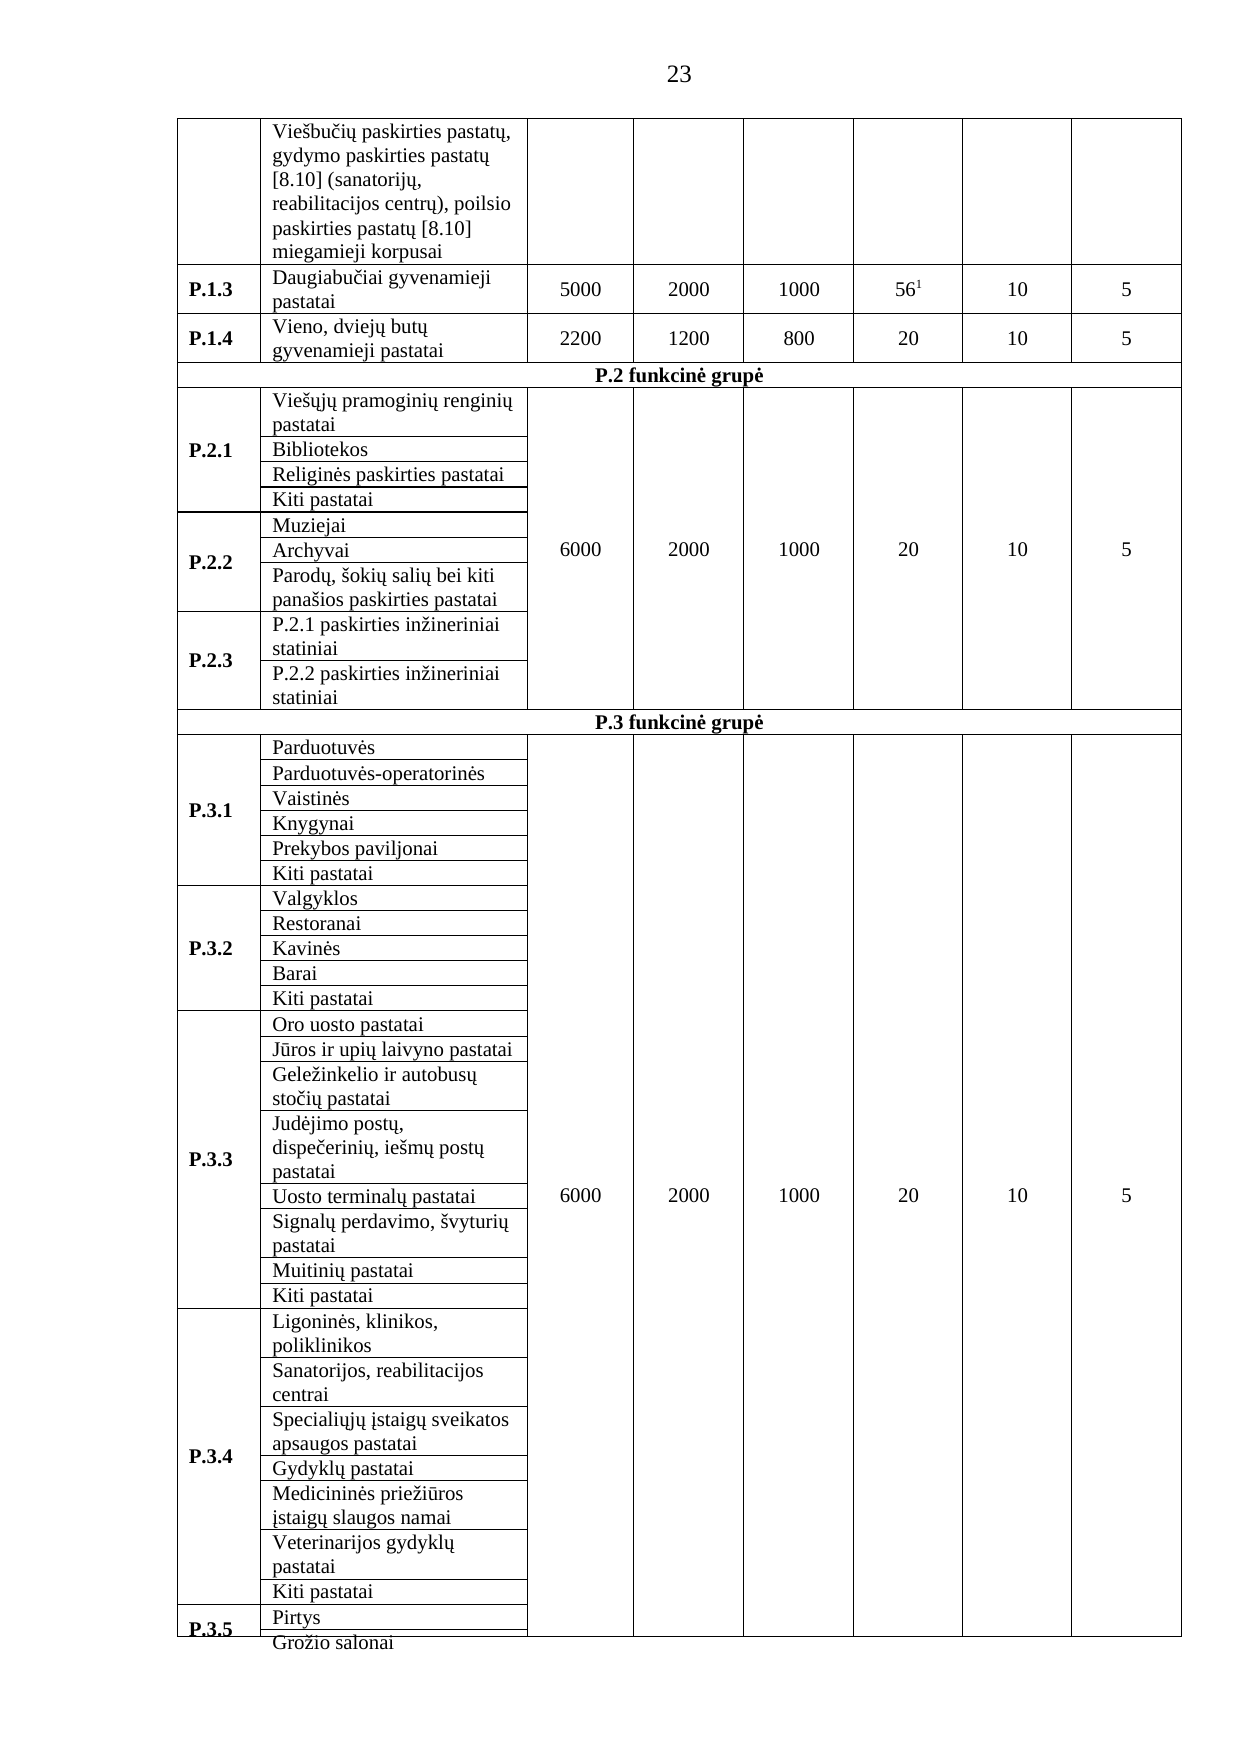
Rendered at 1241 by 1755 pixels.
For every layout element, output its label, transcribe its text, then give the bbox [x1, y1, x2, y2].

table_cell P.2 funkcinė grupė [178, 363, 1181, 387]
table_cell 5 [1072, 735, 1181, 1636]
table_cell Oro uosto pastatai [261, 1011, 527, 1036]
table_cell Kiti pastatai [261, 1284, 527, 1307]
table_cell Kiti pastatai [261, 1580, 527, 1603]
table_cell Muziejai [261, 513, 527, 537]
table_cell [1072, 119, 1181, 263]
table_cell Kiti pastatai [261, 986, 527, 1010]
table_cell Gydyklų pastatai [261, 1456, 527, 1480]
table_cell 1000 [744, 388, 853, 709]
table_cell Vaistinės [261, 786, 527, 809]
table_cell Veterinarijos gydyklų pastatai [261, 1530, 527, 1578]
table_cell Bibliotekos [261, 437, 527, 461]
table_cell P.2.1 [178, 388, 260, 511]
table_cell 561 [854, 265, 962, 313]
table_cell Daugiabučiai gyvenamieji pastatai [261, 265, 527, 313]
table_cell [528, 119, 633, 263]
table_cell Archyvai [261, 538, 527, 562]
table_cell [854, 119, 962, 263]
table_cell Muitinių pastatai [261, 1258, 527, 1282]
table_cell P.1.4 [178, 314, 260, 362]
table_cell 2000 [634, 735, 743, 1636]
table_cell 2200 [528, 314, 633, 362]
table_cell Jūros ir upių laivyno pastatai [261, 1037, 527, 1061]
table_cell Prekybos paviljonai [261, 836, 527, 860]
table_cell Geležinkelio ir autobusų stočių pastatai [261, 1062, 527, 1110]
table_cell 6000 [528, 388, 633, 709]
table_cell 10 [963, 735, 1071, 1636]
table_cell Barai [261, 961, 527, 985]
table_cell Restoranai [261, 911, 527, 935]
table_cell Parduotuvės [261, 735, 527, 759]
table_cell Religinės paskirties pastatai [261, 462, 527, 486]
table_cell 10 [963, 314, 1071, 362]
table_cell 5 [1072, 265, 1181, 313]
table_cell [178, 119, 260, 263]
table_cell Pirtys [261, 1605, 527, 1629]
table_cell 20 [854, 388, 962, 709]
table_cell 6000 [528, 735, 633, 1636]
table_cell Ligoninės, klinikos, poliklinikos [261, 1309, 527, 1357]
table_cell Grožio salonai [261, 1630, 527, 1636]
table_cell 5 [1072, 388, 1181, 709]
table_cell Signalų perdavimo, švyturių pastatai [261, 1209, 527, 1257]
table_cell Parduotuvės-operatorinės [261, 760, 527, 784]
table_cell [963, 119, 1071, 263]
table_cell P.1.3 [178, 265, 260, 313]
table_cell Kiti pastatai [261, 488, 527, 511]
table_cell P.3.1 [178, 735, 260, 885]
table_cell 10 [963, 265, 1071, 313]
table_cell Kavinės [261, 936, 527, 960]
table_cell 5 [1072, 314, 1181, 362]
table_cell Judėjimo postų, dispečerinių, iešmų postų pastatai [261, 1111, 527, 1183]
table_cell 5000 [528, 265, 633, 313]
table_cell P.2.2 paskirties inžineriniai statiniai [261, 661, 527, 709]
table_cell Vieno, dviejų butų gyvenamieji pastatai [261, 314, 527, 362]
table_cell P.3.5 [178, 1605, 260, 1636]
table_cell 1000 [744, 735, 853, 1636]
table_cell Medicininės priežiūros įstaigų slaugos namai [261, 1481, 527, 1529]
table_cell P.3.2 [178, 886, 260, 1010]
table_cell [744, 119, 853, 263]
table_cell Knygynai [261, 811, 527, 835]
table_cell Viešųjų pramoginių renginių pastatai [261, 388, 527, 436]
table_cell Specialiųjų įstaigų sveikatos apsaugos pastatai [261, 1407, 527, 1455]
table_cell Viešbučių paskirties pastatų, gydymo paskirties pastatų [8.10] (sanatorijų, reabilitacijos centrų), poilsio paskirties pastatų [8.10] miegamieji korpusai [261, 119, 527, 263]
table_cell 10 [963, 388, 1071, 709]
table_cell P.3.4 [178, 1309, 260, 1603]
table_cell 2000 [634, 265, 743, 313]
table_cell P.3 funkcinė grupė [178, 710, 1181, 734]
table_cell Parodų, šokių salių bei kiti panašios paskirties pastatai [261, 563, 527, 611]
table_cell Valgyklos [261, 886, 527, 910]
table_cell 800 [744, 314, 853, 362]
table_cell P.3.3 [178, 1011, 260, 1307]
table_cell [634, 119, 743, 263]
table_cell 1000 [744, 265, 853, 313]
table_cell 20 [854, 735, 962, 1636]
table_cell Uosto terminalų pastatai [261, 1184, 527, 1208]
table_cell P.2.3 [178, 612, 260, 709]
table_cell Sanatorijos, reabilitacijos centrai [261, 1358, 527, 1406]
table_cell 1200 [634, 314, 743, 362]
table_cell P.2.1 paskirties inžineriniai statiniai [261, 612, 527, 660]
table_cell 20 [854, 314, 962, 362]
table_cell P.2.2 [178, 513, 260, 611]
table_cell Kiti pastatai [261, 861, 527, 885]
table_cell 2000 [634, 388, 743, 709]
